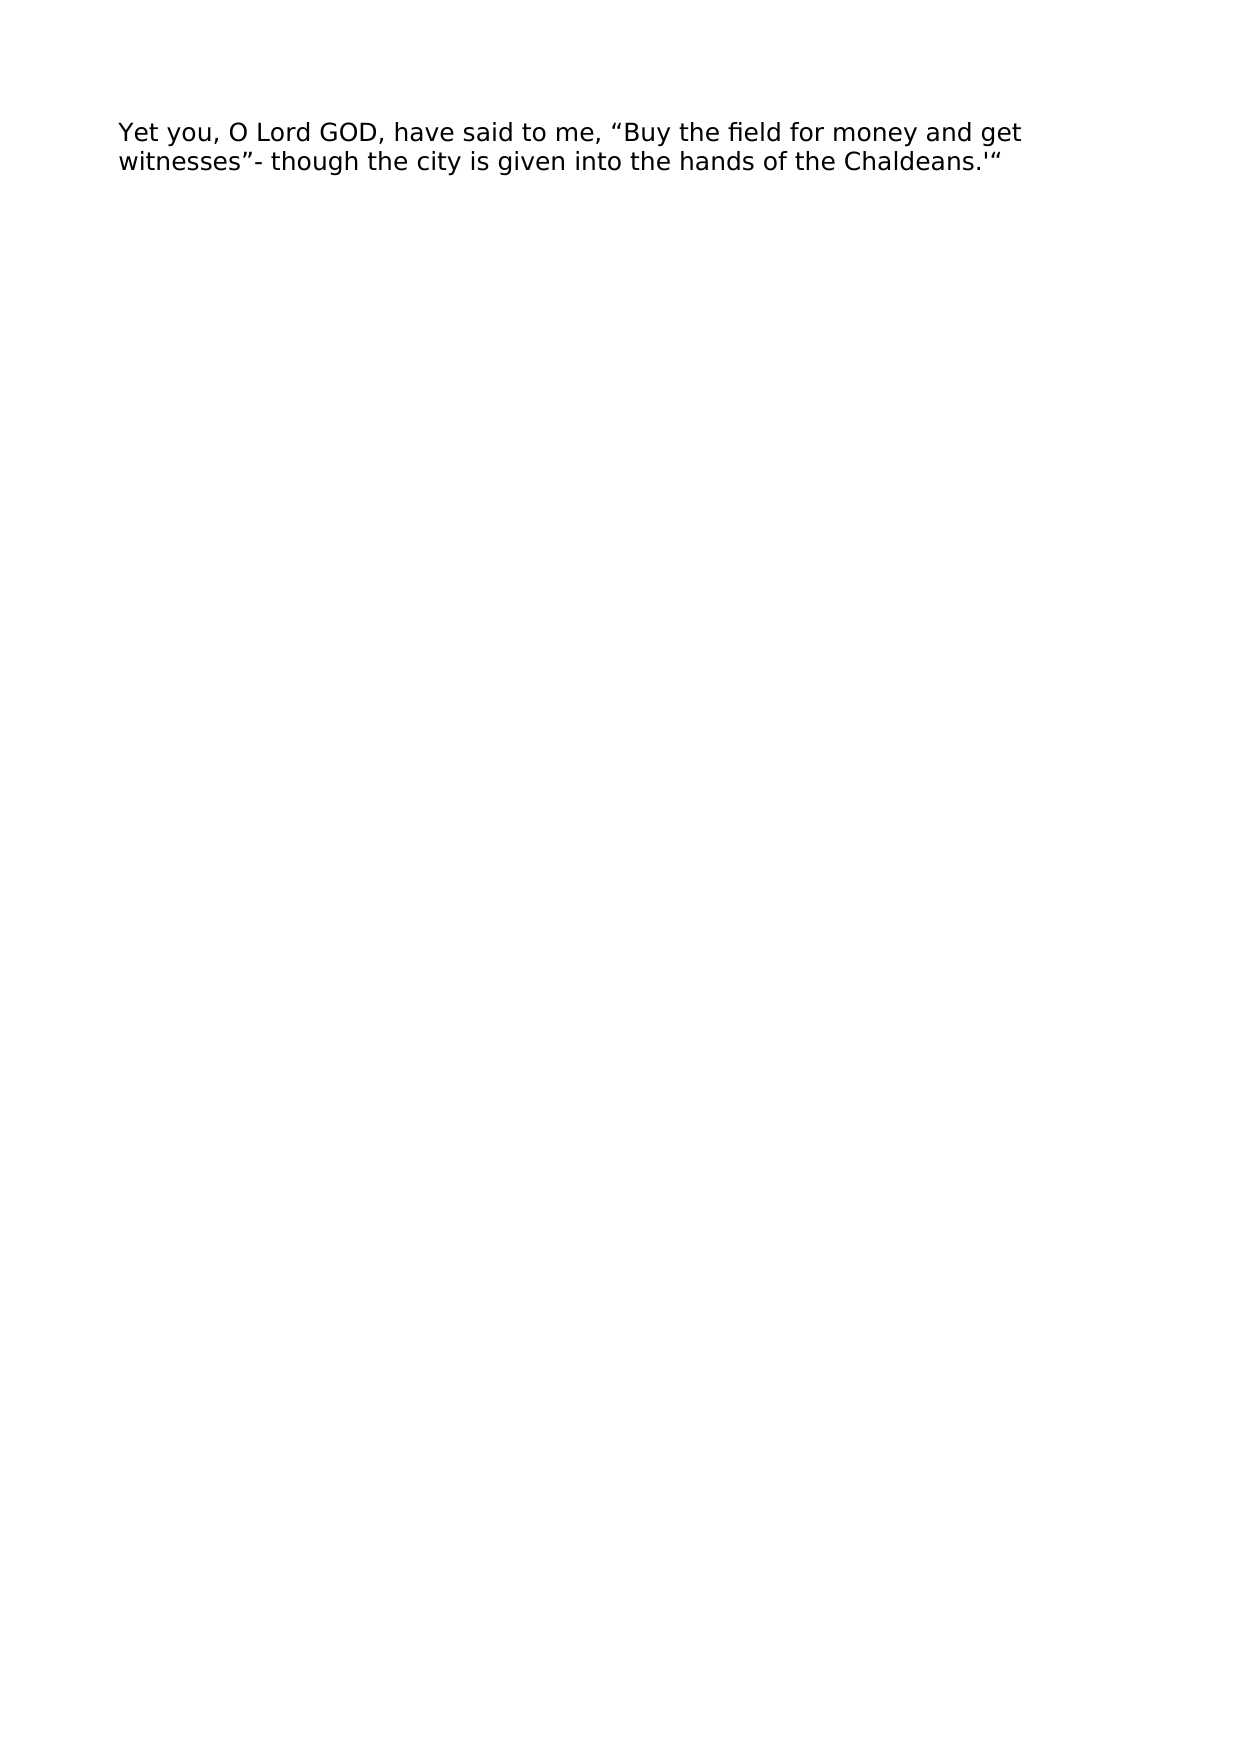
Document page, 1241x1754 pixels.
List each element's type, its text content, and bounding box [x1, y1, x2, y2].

text Yet you, O Lord GOD, have said to me, “Buy the field for money and get witnesses”- though the city is given into the hands of the Chaldeans.'“ [118, 118, 1122, 176]
